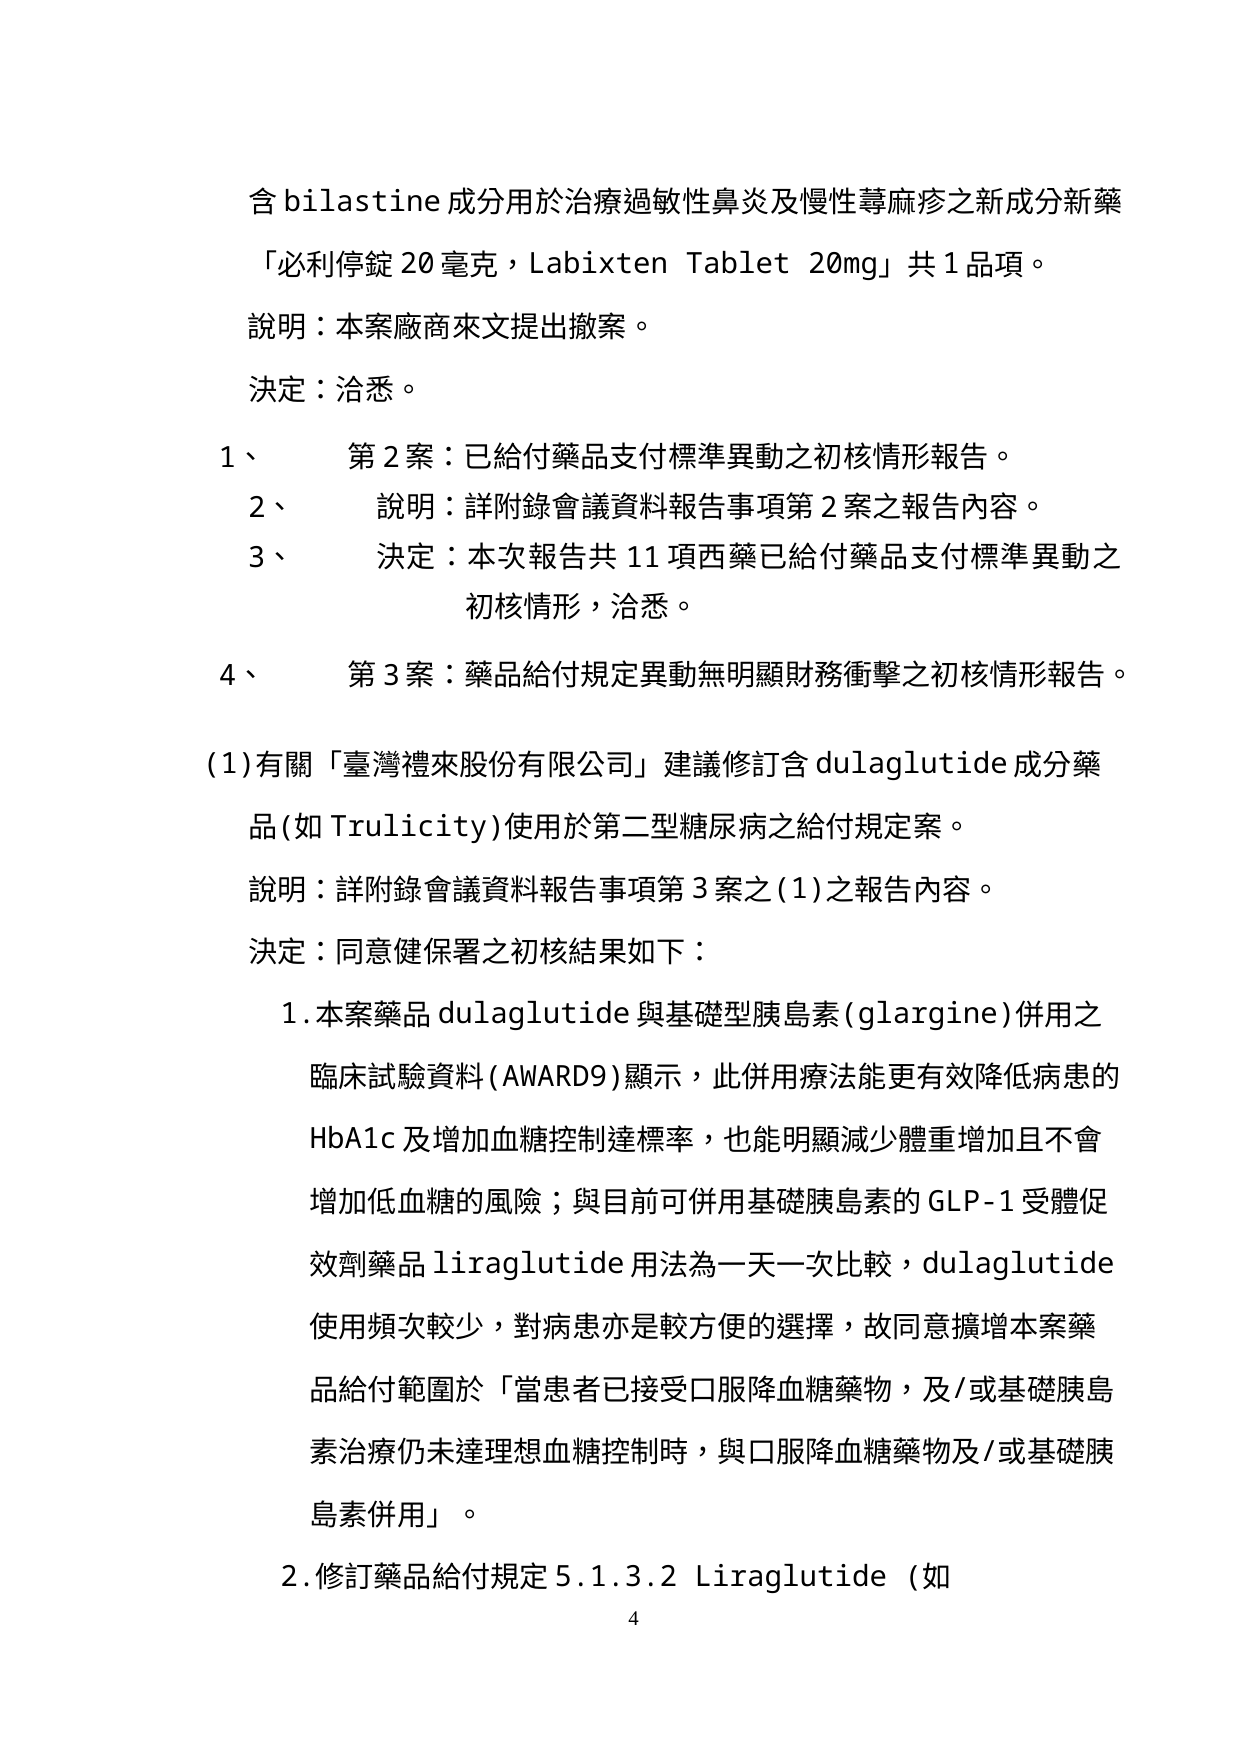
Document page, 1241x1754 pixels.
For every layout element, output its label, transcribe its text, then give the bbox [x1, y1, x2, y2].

text 說明：本案廠商來文提出撤案。 [248, 283, 1122, 346]
text 決定：洽悉。 [248, 346, 1122, 408]
subtitle 第2案：已給付藥品支付標準異動之初核情形報告。 [218, 427, 1122, 477]
subtitle 第3案：藥品給付規定異動無明顯財務衝擊之初核情形報告。 [218, 646, 1122, 696]
text 2.修訂藥品給付規定5.1.3.2 Liraglutide (如 [280, 1533, 1122, 1596]
subtitle 決定：本次報告共11項西藥已給付藥品支付標準異動之初核情形，洽悉。 [248, 527, 1122, 627]
text 含bilastine成分用於治療過敏性鼻炎及慢性蕁麻疹之新成分新藥「必利停錠20毫克，Labixten Tablet 20mg」共1品項。 [248, 158, 1122, 283]
text 說明：詳附錄會議資料報告事項第3案之(1)之報告內容。 [248, 846, 1122, 908]
text (1)有關「臺灣禮來股份有限公司」建議修訂含dulaglutide成分藥品(如Trulicity)使用於第二型糖尿病之給付規定案。 [203, 721, 1122, 846]
text 1.本案藥品dulaglutide與基礎型胰島素(glargine)併用之臨床試驗資料(AWARD9)顯示，此併用療法能更有效降低病患的HbA1c及增加血糖控制達標率，也能明顯減少體重增加且不會增加低血糖的風險；與目前可併用基礎胰島素的GLP-1受體促效劑藥品liraglutide用法為一天一次比較，dulaglutide使用頻次較少，對病患亦是較方便的選擇，故同意擴增本案藥品給付範圍於「當患者已接受口服降血糖藥物，及/或基礎胰島素治療仍未達理想血糖控制時，與口服降血糖藥物及/或基礎胰島素併用」。 [280, 971, 1122, 1533]
text 決定：同意健保署之初核結果如下： [248, 908, 1122, 971]
subtitle 說明：詳附錄會議資料報告事項第2案之報告內容。 [203, 477, 1122, 527]
